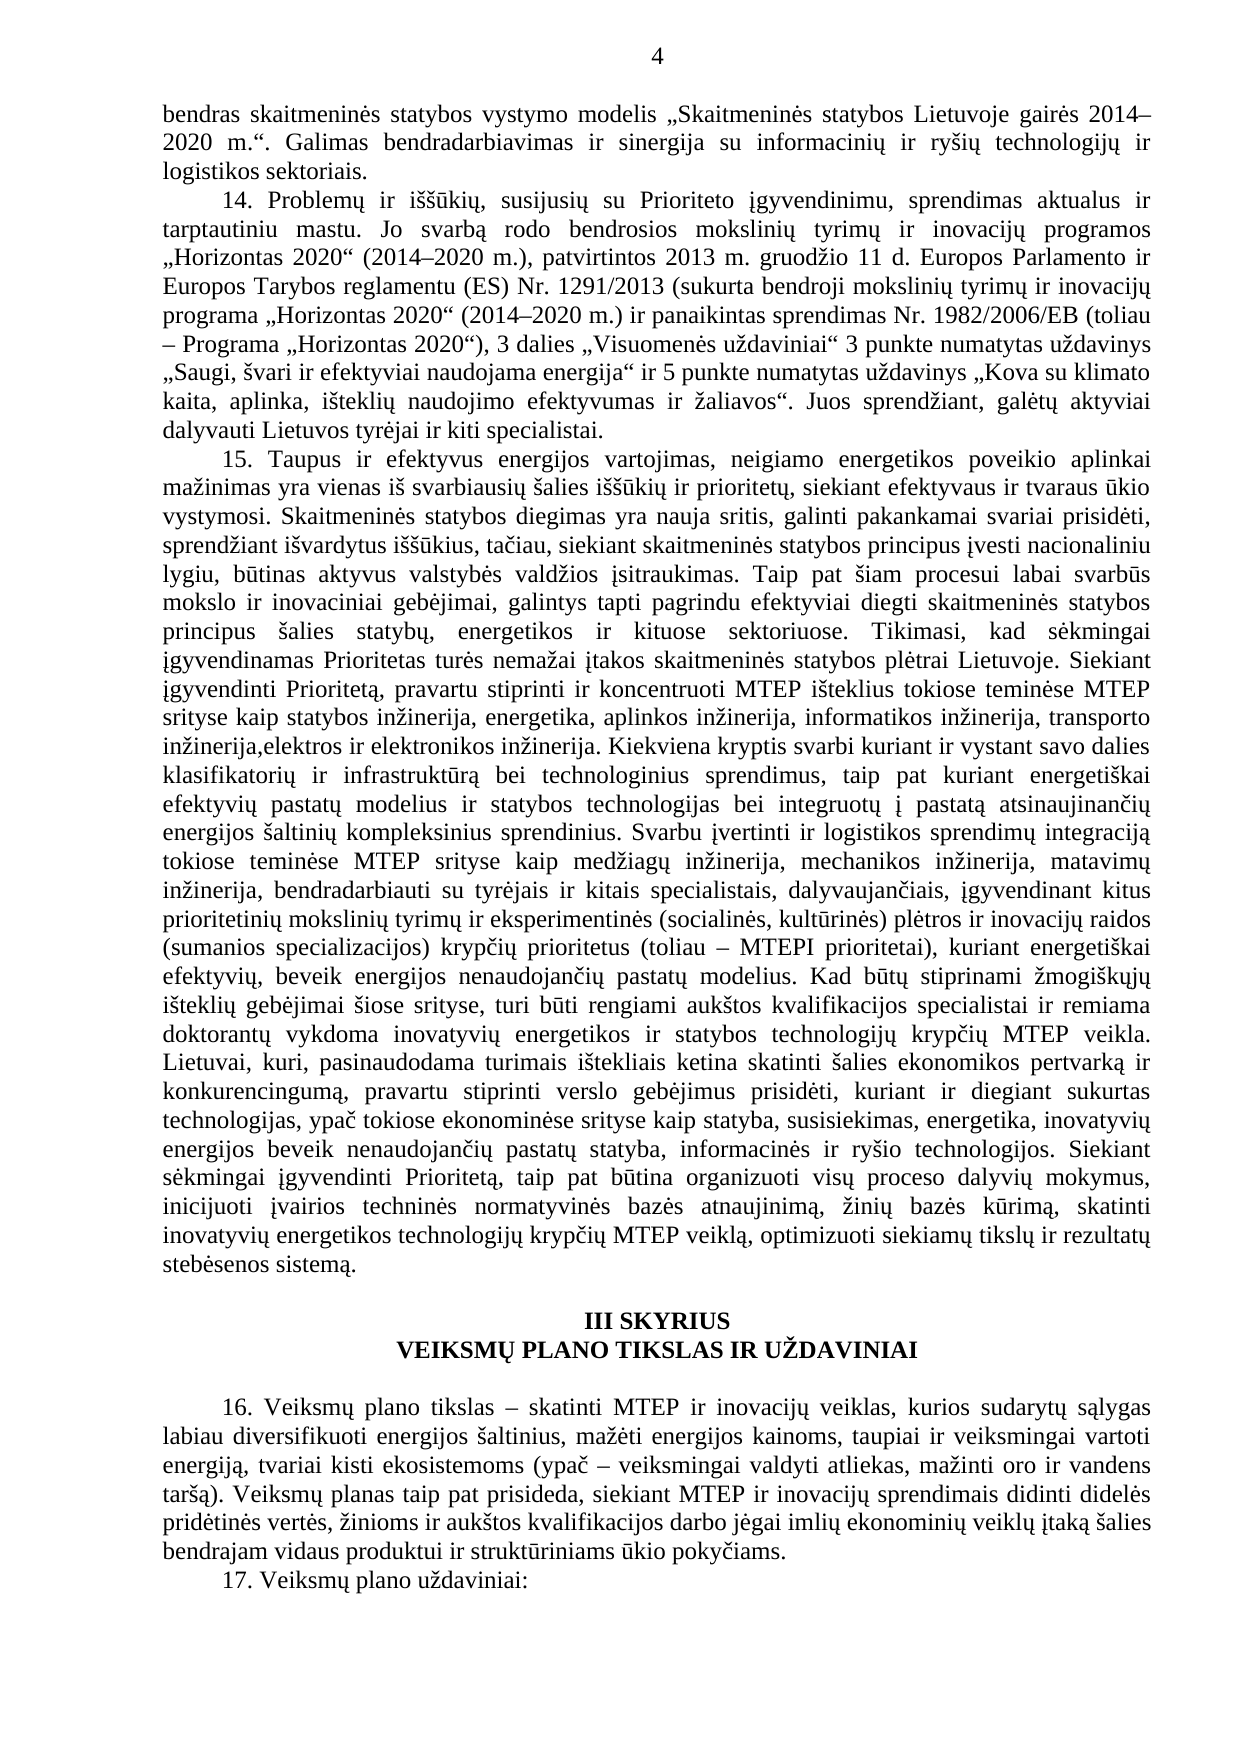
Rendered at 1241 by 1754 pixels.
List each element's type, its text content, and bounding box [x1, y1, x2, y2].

text 16. Veiksmų plano tikslas – skatinti MTEP ir inovacijų veiklas, kurios sudarytų sąlygas labiau diversifikuoti energijos šaltinius, mažėti energijos kainoms, taupiai ir veiksmingai vartoti energiją, tvariai kisti ekosistemoms (ypač – veiksmingai valdyti atliekas, mažinti oro ir vandens taršą). Veiksmų planas taip pat prisideda, siekiant MTEP ir inovacijų sprendimais didinti didelės pridėtinės vertės, žinioms ir aukštos kvalifikacijos darbo jėgai imlių ekonominių veiklų įtaką šalies bendrajam vidaus produktui ir struktūriniams ūkio pokyčiams. [162, 1392, 1152, 1565]
text III SKYRIUS [162, 1306, 1152, 1335]
text 14. Problemų ir iššūkių, susijusių su Prioriteto įgyvendinimu, sprendimas aktualus ir tarptautiniu mastu. Jo svarbą rodo bendrosios mokslinių tyrimų ir inovacijų programos „Horizontas 2020“ (2014–2020 m.), patvirtintos 2013 m. gruodžio 11 d. Europos Parlamento ir Europos Tarybos reglamentu (ES) Nr. 1291/2013 (sukurta bendroji mokslinių tyrimų ir inovacijų programa „Horizontas 2020“ (2014–2020 m.) ir panaikintas sprendimas Nr. 1982/2006/EB (toliau – Programa „Horizontas 2020“), 3 dalies „Visuomenės uždaviniai“ 3 punkte numatytas uždavinys „Saugi, švari ir efektyviai naudojama energija“ ir 5 punkte numatytas uždavinys „Kova su klimato kaita, aplinka, išteklių naudojimo efektyvumas ir žaliavos“. Juos sprendžiant, galėtų aktyviai dalyvauti Lietuvos tyrėjai ir kiti specialistai. [162, 185, 1152, 444]
text bendras skaitmeninės statybos vystymo modelis „Skaitmeninės statybos Lietuvoje gairės 2014–2020 m.“. Galimas bendradarbiavimas ir sinergija su informacinių ir ryšių technologijų ir logistikos sektoriais. [162, 99, 1152, 185]
text VEIKSMŲ PLANO TIKSLAS IR UŽDAVINIAI [162, 1335, 1152, 1364]
text 17. Veiksmų plano uždaviniai: [162, 1565, 1152, 1594]
text 15. Taupus ir efektyvus energijos vartojimas, neigiamo energetikos poveikio aplinkai mažinimas yra vienas iš svarbiausių šalies iššūkių ir prioritetų, siekiant efektyvaus ir tvaraus ūkio vystymosi. Skaitmeninės statybos diegimas yra nauja sritis, galinti pakankamai svariai prisidėti, sprendžiant išvardytus iššūkius, tačiau, siekiant skaitmeninės statybos principus įvesti nacionaliniu lygiu, būtinas aktyvus valstybės valdžios įsitraukimas. Taip pat šiam procesui labai svarbūs mokslo ir inovaciniai gebėjimai, galintys tapti pagrindu efektyviai diegti skaitmeninės statybos principus šalies statybų, energetikos ir kituose sektoriuose. Tikimasi, kad sėkmingai įgyvendinamas Prioritetas turės nemažai įtakos skaitmeninės statybos plėtrai Lietuvoje. Siekiant įgyvendinti Prioritetą, pravartu stiprinti ir koncentruoti MTEP išteklius tokiose teminėse MTEP srityse kaip statybos inžinerija, energetika, aplinkos inžinerija, informatikos inžinerija, transporto inžinerija,elektros ir elektronikos inžinerija. Kiekviena kryptis svarbi kuriant ir vystant savo dalies klasifikatorių ir infrastruktūrą bei technologinius sprendimus, taip pat kuriant energetiškai efektyvių pastatų modelius ir statybos technologijas bei integruotų į pastatą atsinaujinančių energijos šaltinių kompleksinius sprendinius. Svarbu įvertinti ir logistikos sprendimų integraciją tokiose teminėse MTEP srityse kaip medžiagų inžinerija, mechanikos inžinerija, matavimų inžinerija, bendradarbiauti su tyrėjais ir kitais specialistais, dalyvaujančiais, įgyvendinant kitus prioritetinių mokslinių tyrimų ir eksperimentinės (socialinės, kultūrinės) plėtros ir inovacijų raidos (sumanios specializacijos) krypčių prioritetus (toliau – MTEPI prioritetai), kuriant energetiškai efektyvių, beveik energijos nenaudojančių pastatų modelius. Kad būtų stiprinami žmogiškųjų išteklių gebėjimai šiose srityse, turi būti rengiami aukštos kvalifikacijos specialistai ir remiama doktorantų vykdoma inovatyvių energetikos ir statybos technologijų krypčių MTEP veikla. Lietuvai, kuri, pasinaudodama turimais ištekliais ketina skatinti šalies ekonomikos pertvarką ir konkurencingumą, pravartu stiprinti verslo gebėjimus prisidėti, kuriant ir diegiant sukurtas technologijas, ypač tokiose ekonominėse srityse kaip statyba, susisiekimas, energetika, inovatyvių energijos beveik nenaudojančių pastatų statyba, informacinės ir ryšio technologijos. Siekiant sėkmingai įgyvendinti Prioritetą, taip pat būtina organizuoti visų proceso dalyvių mokymus, inicijuoti įvairios techninės normatyvinės bazės atnaujinimą, žinių bazės kūrimą, skatinti inovatyvių energetikos technologijų krypčių MTEP veiklą, optimizuoti siekiamų tikslų ir rezultatų stebėsenos sistemą. [162, 444, 1152, 1277]
